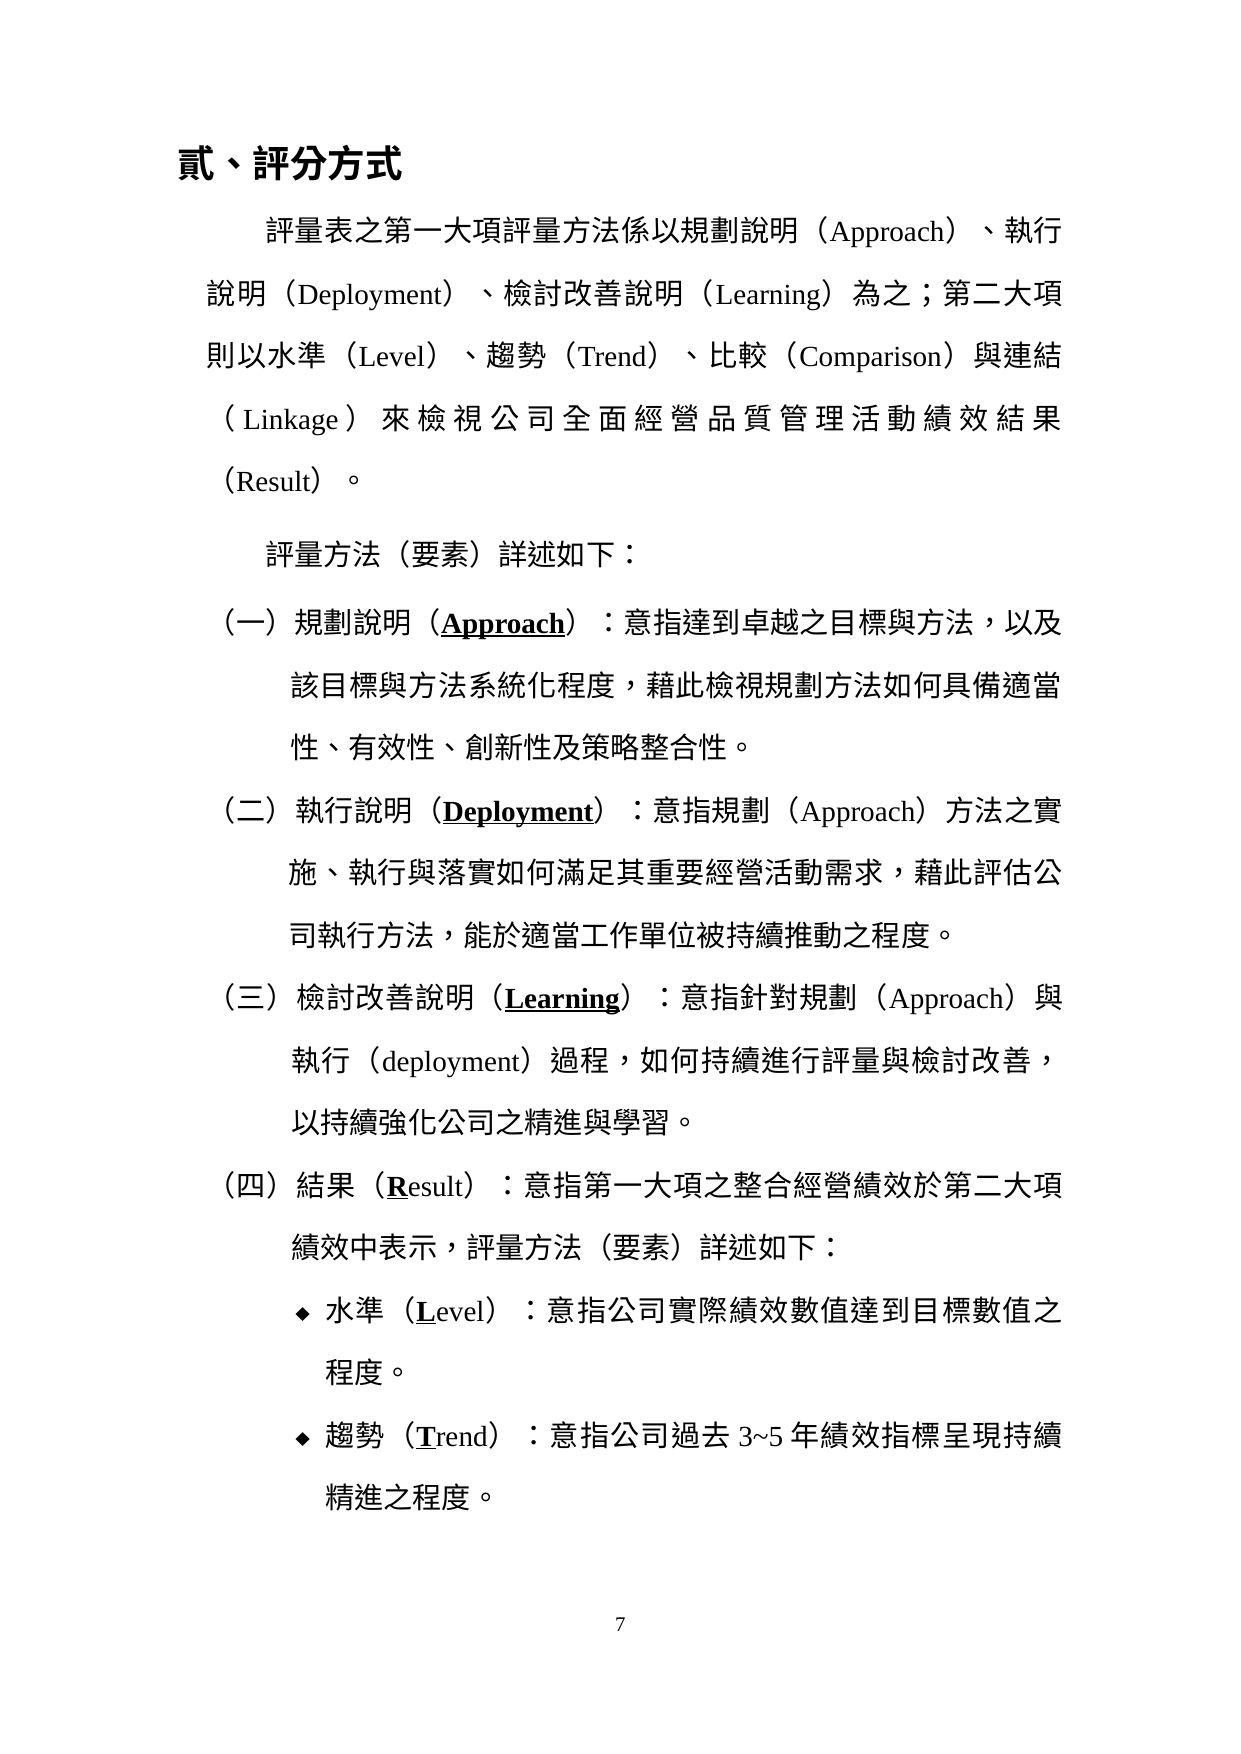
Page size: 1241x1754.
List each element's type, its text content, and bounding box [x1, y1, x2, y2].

text （一）規劃說明（Approach）：意指達到卓越之目標與方法，以及該目標與方法系統化程度，藉此檢視規劃方法如何具備適當性、有效性、創新性及策略整合性。 [207, 579, 1063, 767]
text （二）執行說明（Deployment）：意指規劃（Approach）方法之實施、執行與落實如何滿足其重要經營活動需求，藉此評估公司執行方法，能於適當工作單位被持續推動之程度。 [207, 767, 1063, 954]
text 評量方法（要素）詳述如下： [207, 511, 1063, 573]
text （三）檢討改善說明（Learning）：意指針對規劃（Approach）與執行（deployment）過程，如何持續進行評量與檢討改善，以持續強化公司之精進與學習。 [207, 954, 1063, 1142]
text （四）結果（Result）：意指第一大項之整合經營績效於第二大項績效中表示，評量方法（要素）詳述如下： [207, 1142, 1063, 1267]
list 水準（Level）：意指公司實際績效數值達到目標數值之程度。 [295, 1267, 1063, 1392]
text 評量表之第一大項評量方法係以規劃說明（Approach）、執行說明（Deployment）、檢討改善說明（Learning）為之；第二大項則以水準（Level）、趨勢（Trend）、比較（Comparison）與連結（Linkage）來檢視公司全面經營品質管理活動績效結果（Result）。 [207, 187, 1063, 500]
list 趨勢（Trend）：意指公司過去3~5年績效指標呈現持續精進之程度。 [295, 1392, 1063, 1517]
subtitle 貳、評分方式 [177, 119, 1063, 182]
